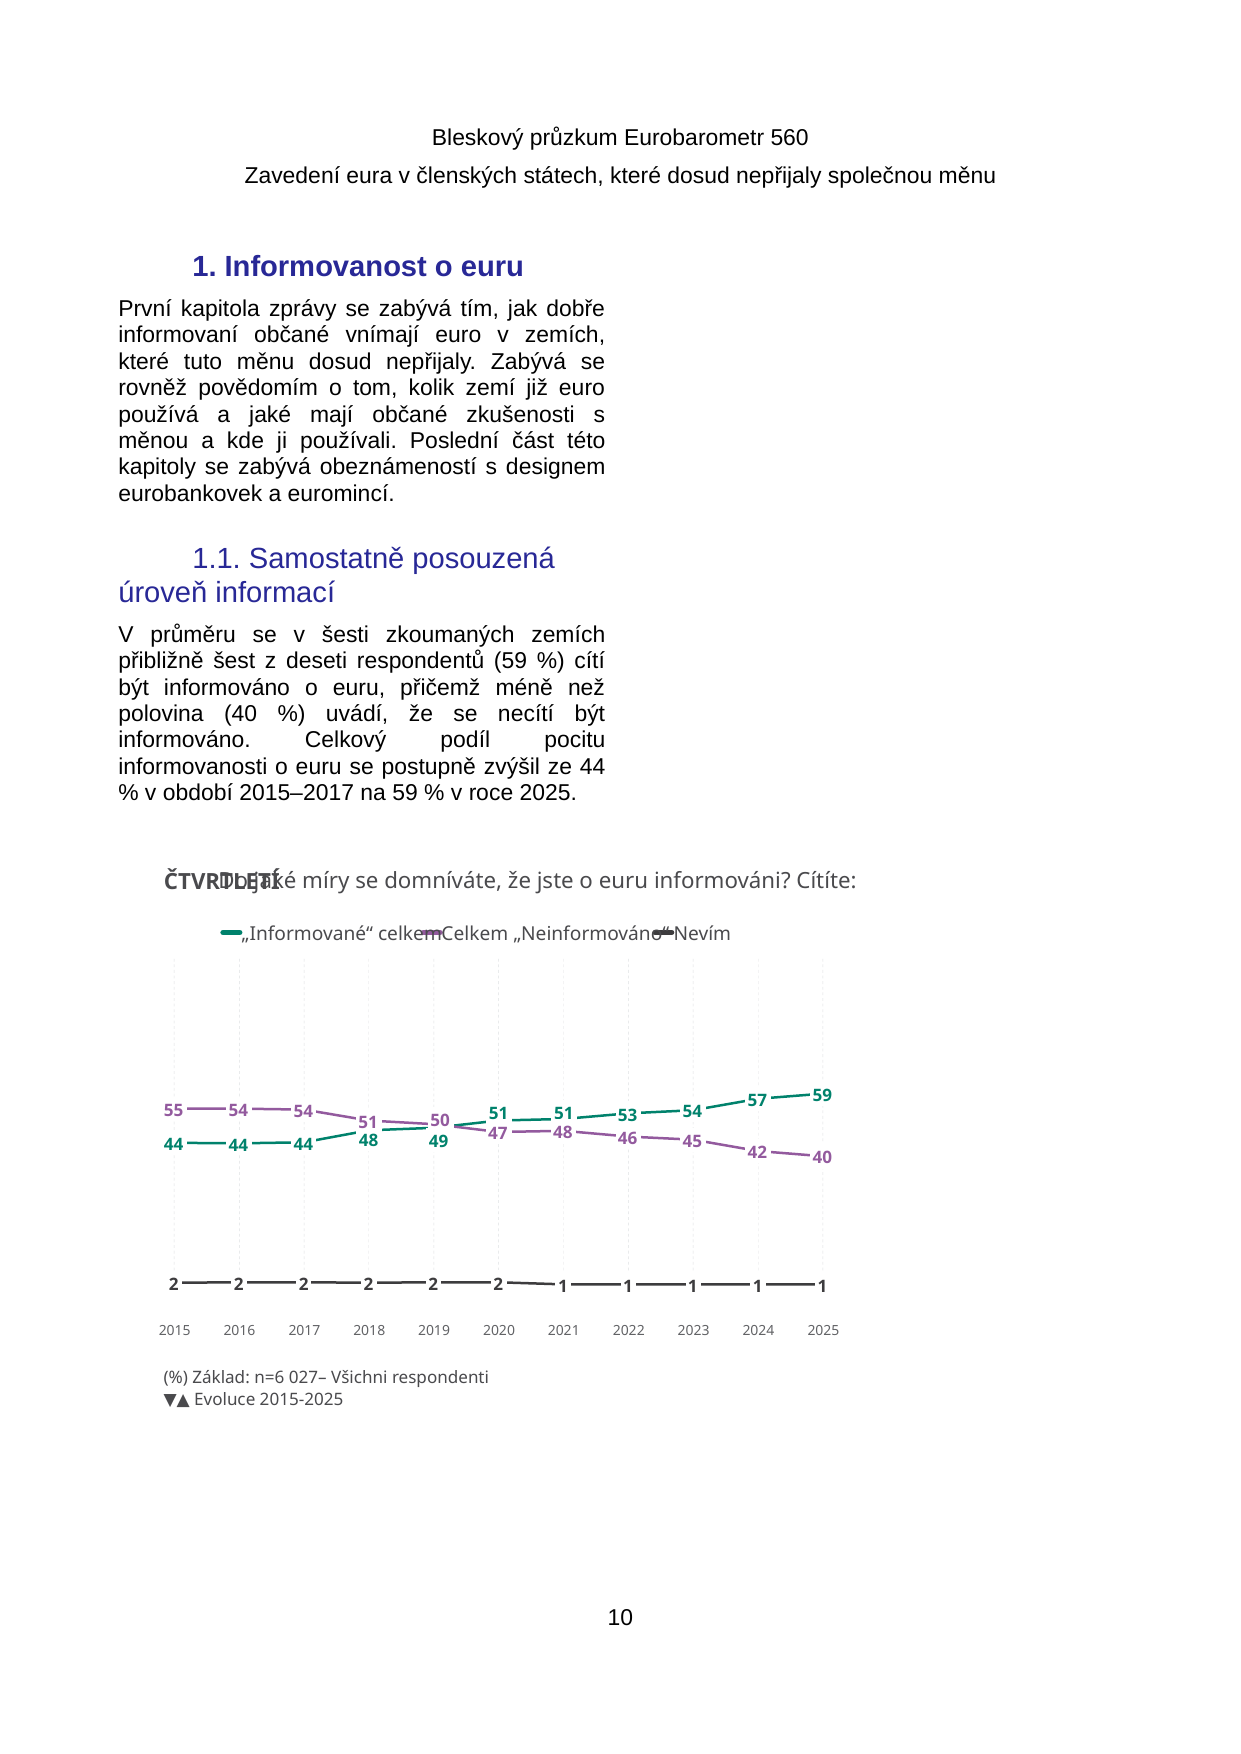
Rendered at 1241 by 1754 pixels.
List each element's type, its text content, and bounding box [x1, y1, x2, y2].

subtitle 1.1. Samostatně posouzená úroveň informací [118, 541, 605, 608]
text V průměru se v šesti zkoumaných zemích přibližně šest z deseti respondentů (59 %) cítí být informováno o euru, přičemž méně než polovina (40 %) uvádí, že se necítí být informováno. Celkový podíl pocitu informovanosti o euru se postupně zvýšil ze 44 % v období 2015–2017 na 59 % v roce 2025. [118, 621, 605, 805]
text První kapitola zprávy se zabývá tím, jak dobře informovaní občané vnímají euro v zemích, které tuto měnu dosud nepřijaly. Zabývá se rovněž povědomím o tom, kolik zemí již euro používá a jaké mají občané zkušenosti s měnou a kde ji používali. Poslední část této kapitoly se zabývá obeznámeností s designem eurobankovek a euromincí. [118, 295, 605, 506]
subtitle 1. Informovanost o euru [118, 249, 605, 283]
